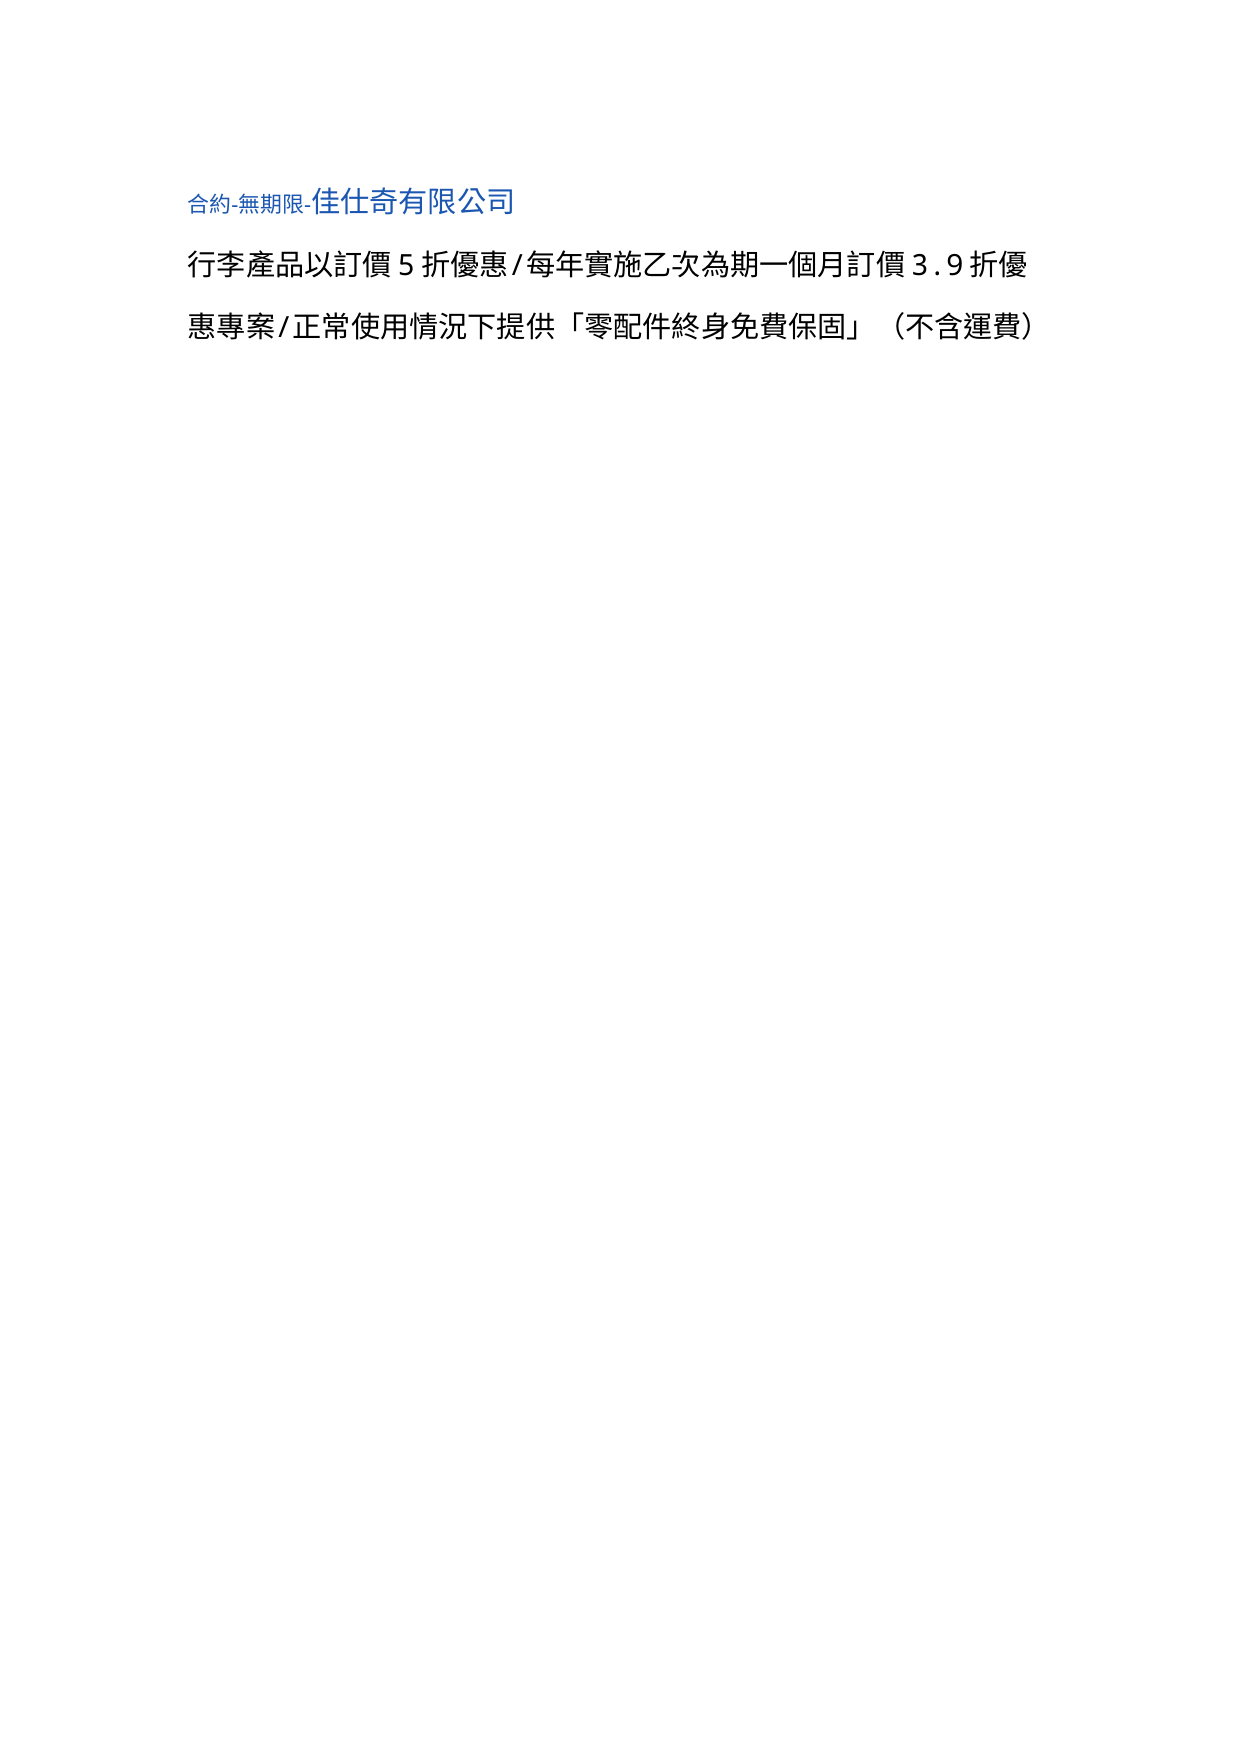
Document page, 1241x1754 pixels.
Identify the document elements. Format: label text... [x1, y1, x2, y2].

text 行李產品以訂價5折優惠/每年實施乙次為期一個月訂價3.9折優惠專案/正常使用情況下提供「零配件終身免費保固」（不含運費） [187, 221, 1053, 346]
text 合約-無期限-佳仕奇有限公司 [187, 158, 1053, 221]
